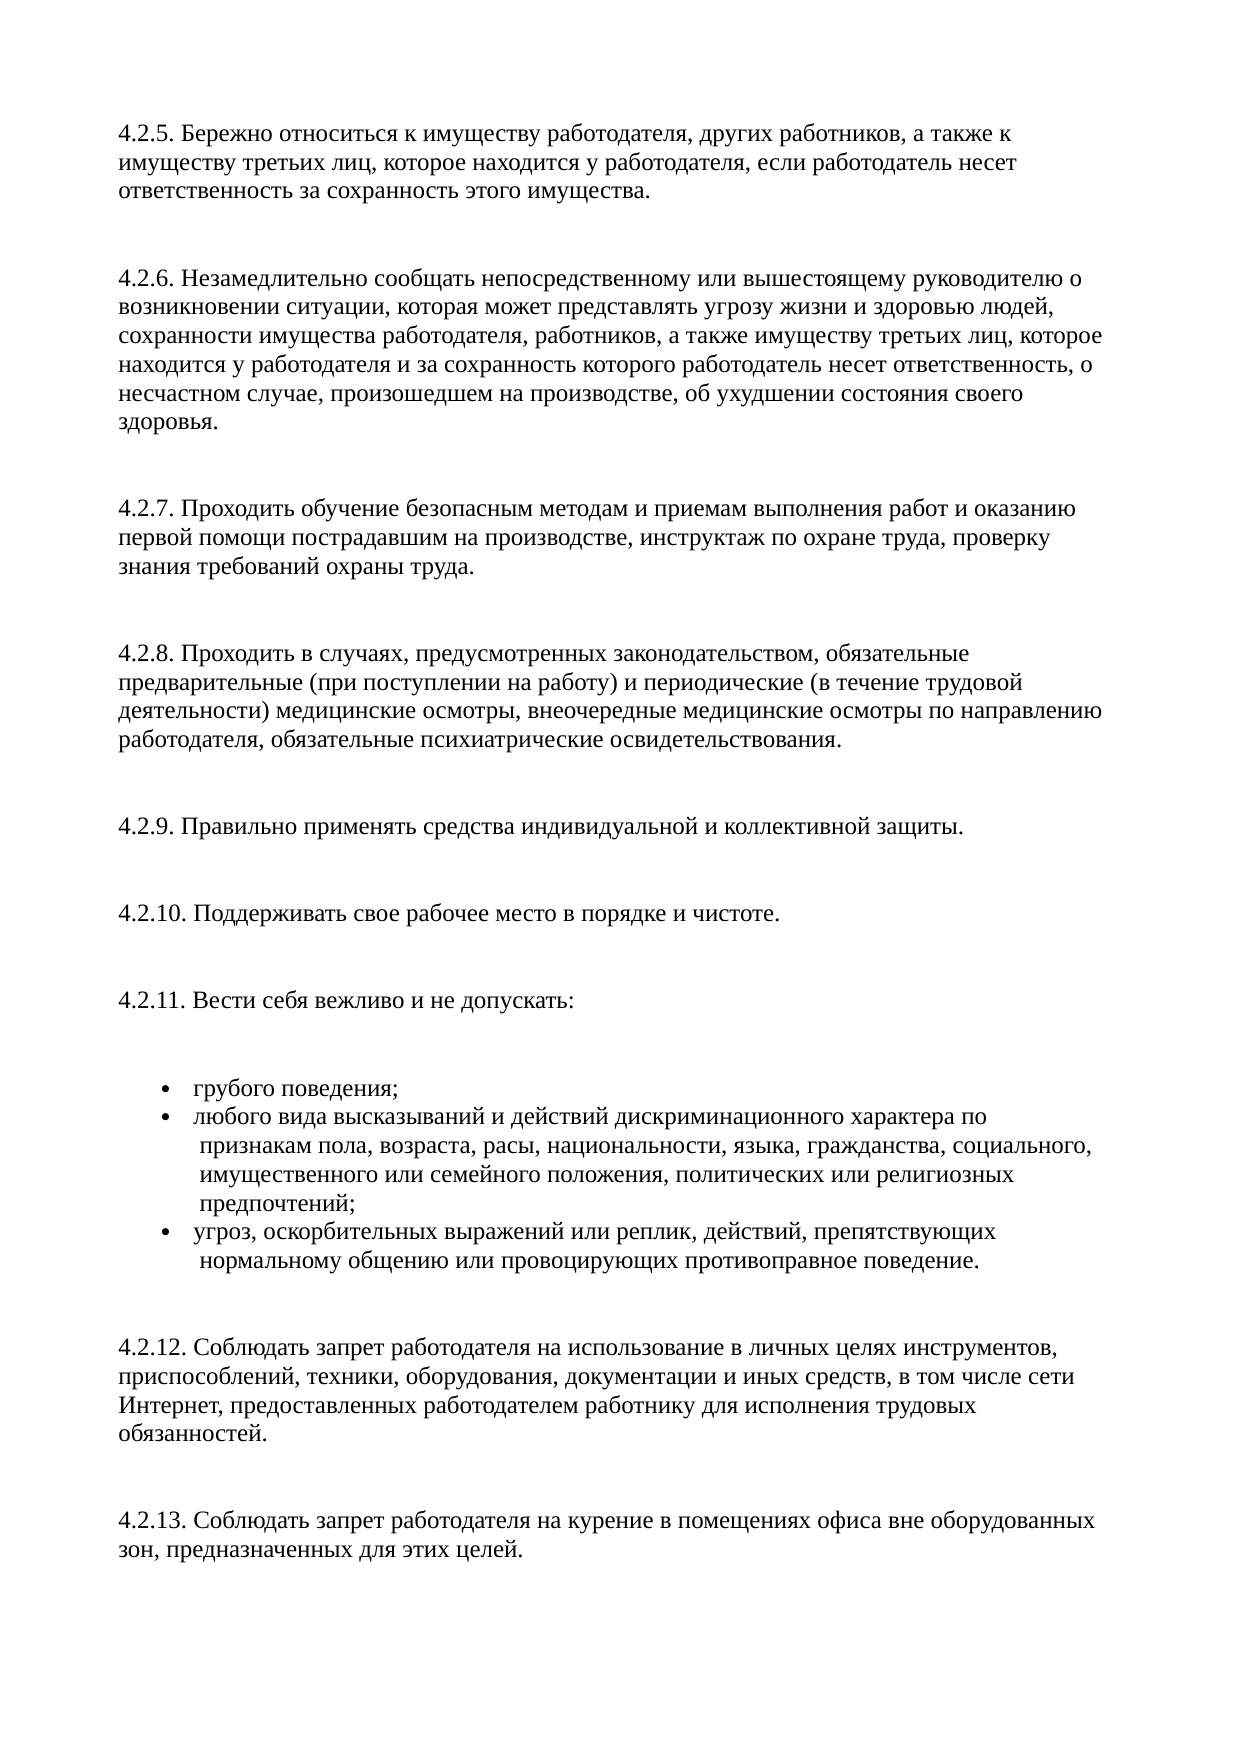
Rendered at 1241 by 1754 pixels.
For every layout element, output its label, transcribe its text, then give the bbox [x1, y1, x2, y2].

list любого вида высказываний и действий дискриминационного характера по признакам пола, возраста, расы, национальности, языка, гражданства, социального, имущественного или семейного положения, политических или религиозных предпочтений; [162, 1101, 1103, 1216]
list грубого поведения; [162, 1073, 1103, 1101]
text 4.2.9. Правильно применять средства индивидуальной и коллективной защиты. [118, 811, 1122, 840]
text 4.2.11. Вести себя вежливо и не допускать: [118, 986, 1122, 1014]
text 4.2.13. Соблюдать запрет работодателя на курение в помещениях офиса вне оборудованных зон, предназначенных для этих целей. [118, 1506, 1122, 1563]
text 4.2.10. Поддерживать свое рабочее место в порядке и чистоте. [118, 898, 1122, 927]
list угроз, оскорбительных выражений или реплик, действий, препятствующих нормальному общению или провоцирующих противоправное поведение. [162, 1216, 1103, 1274]
text 4.2.6. Незамедлительно сообщать непосредственному или вышестоящему руководителю о возникновении ситуации, которая может представлять угрозу жизни и здоровью людей, сохранности имущества работодателя, работников, а также имуществу третьих лиц, которое находится у работодателя и за сохранность которого работодатель несет ответственность, о несчастном случае, произошедшем на производстве, об ухудшении состояния своего здоровья. [118, 263, 1122, 435]
text 4.2.12. Соблюдать запрет работодателя на использование в личных целях инструментов, приспособлений, техники, оборудования, документации и иных средств, в том числе сети Интернет, предоставленных работодателем работнику для исполнения трудовых обязанностей. [118, 1332, 1122, 1447]
text 4.2.5. Бережно относиться к имуществу работодателя, других работников, а также к имуществу третьих лиц, которое находится у работодателя, если работодатель несет ответственность за сохранность этого имущества. [118, 118, 1122, 204]
text 4.2.7. Проходить обучение безопасным методам и приемам выполнения работ и оказанию первой помощи пострадавшим на производстве, инструктаж по охране труда, проверку знания требований охраны труда. [118, 493, 1122, 580]
text 4.2.8. Проходить в случаях, предусмотренных законодательством, обязательные предварительные (при поступлении на работу) и периодические (в течение трудовой деятельности) медицинские осмотры, внеочередные медицинские осмотры по направлению работодателя, обязательные психиатрические освидетельствования. [118, 638, 1122, 753]
